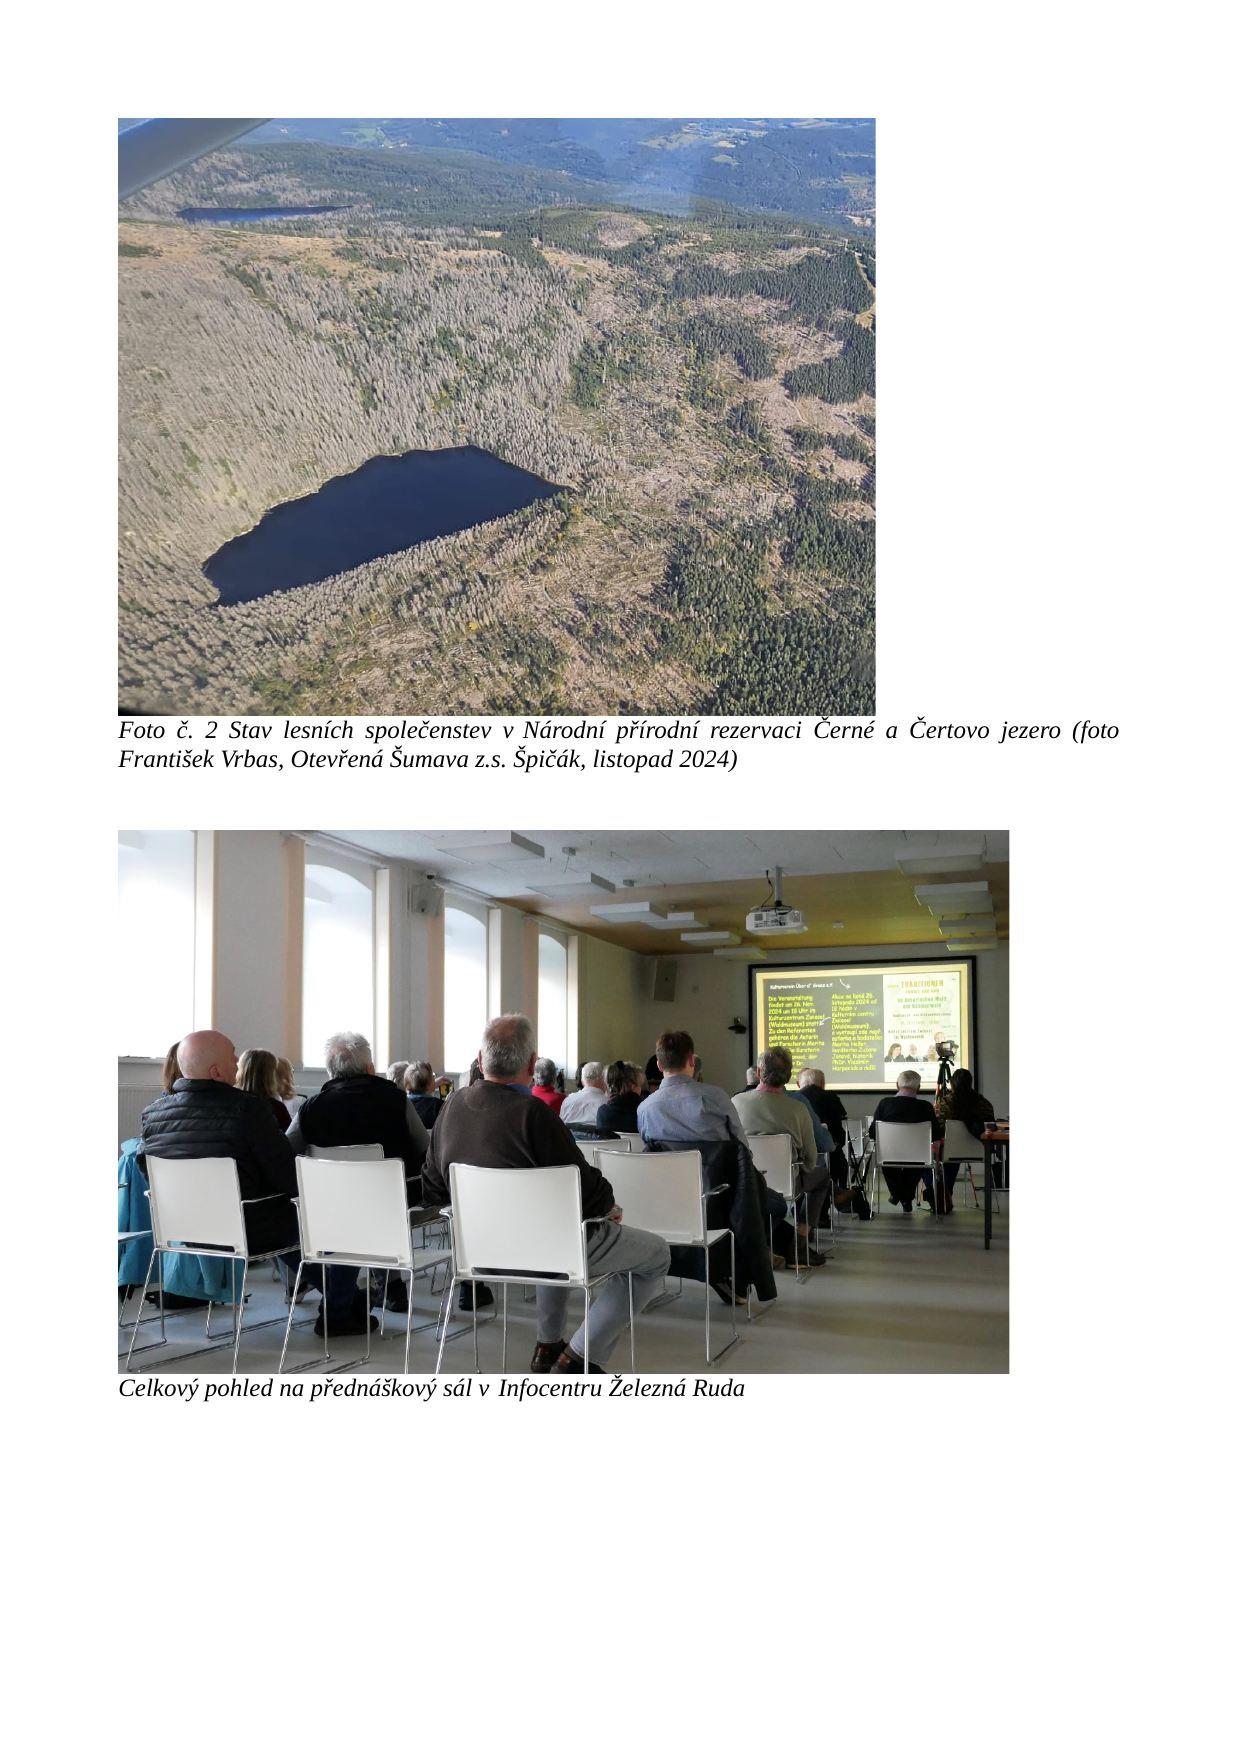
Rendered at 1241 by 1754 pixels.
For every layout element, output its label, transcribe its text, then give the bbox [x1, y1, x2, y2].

text Celkový pohled na přednáškový sál v Infocentru Železná Ruda [118, 1373, 1122, 1402]
text Foto č. 2 Stav lesních společenstev v Národní přírodní rezervaci Černé a Čertovo jezero (foto František Vrbas, Otevřená Šumava z.s. Špičák, listopad 2024) [118, 716, 1122, 773]
picture [118, 830, 1010, 1374]
